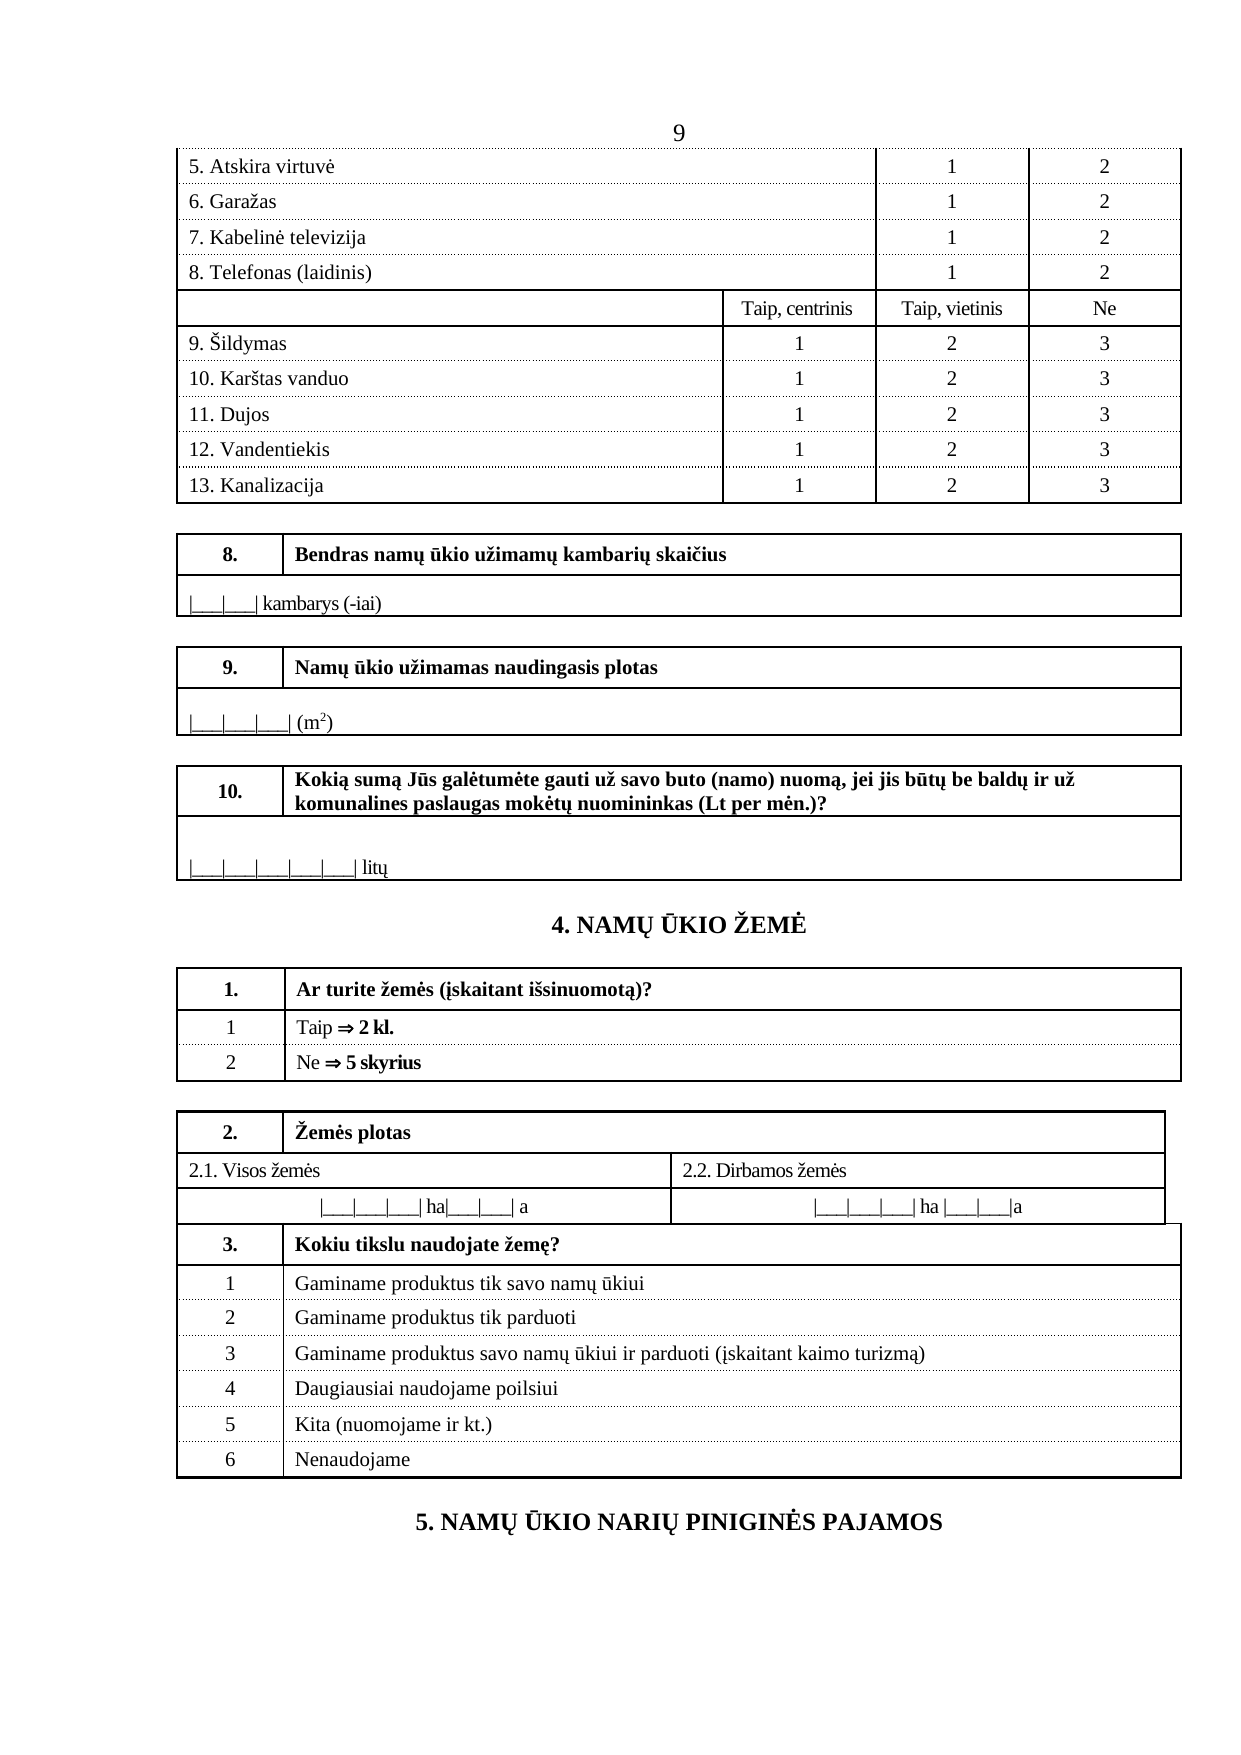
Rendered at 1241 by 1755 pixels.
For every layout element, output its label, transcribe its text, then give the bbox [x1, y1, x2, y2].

table_cell Taip  2 kl. [286, 1011, 1180, 1044]
table_cell |___|___|___|___|___| litų [178, 817, 1180, 879]
table_cell 2 [877, 466, 1028, 502]
table_cell 11. Dujos [178, 396, 722, 431]
table_cell 1 [178, 1266, 283, 1299]
table_cell 2 [1030, 148, 1180, 183]
table_cell Ne [1030, 291, 1180, 325]
table_cell |___|___|___| (m2) [178, 689, 1180, 734]
table_cell 1 [877, 219, 1028, 254]
table_cell 2 [877, 396, 1028, 431]
table_cell 2 [877, 360, 1028, 396]
table_cell 3 [1030, 396, 1180, 431]
table_cell 1 [724, 466, 875, 502]
table_cell 2 [877, 327, 1028, 360]
table_cell 2 [1030, 183, 1180, 218]
table_cell 6. Garažas [178, 183, 875, 218]
table_cell [1166, 1187, 1181, 1222]
text 5. Namų ūkio narių piniginės pajamos [177, 1507, 1181, 1536]
table_cell 1 [877, 254, 1028, 289]
table_cell 2 [178, 1044, 284, 1079]
table_cell 2 [1030, 219, 1180, 254]
table_cell 1 [877, 148, 1028, 183]
table_cell [1166, 1152, 1181, 1187]
table_cell 1 [724, 360, 875, 396]
table_cell 3 [1030, 327, 1180, 360]
table_cell 1 [178, 1011, 284, 1044]
table_header 9. [178, 648, 282, 687]
table_cell 1 [724, 327, 875, 360]
table_header 1. [178, 969, 284, 1009]
table_cell 5. Atskira virtuvė [178, 148, 875, 183]
table_header Namų ūkio užimamas naudingasis plotas [284, 648, 1180, 687]
table_header Ar turite žemės (įskaitant išsinuomotą)? [286, 969, 1180, 1009]
table_cell 12. Vandentiekis [178, 431, 722, 466]
table_cell 2 [1030, 254, 1180, 289]
table_cell 13. Kanalizacija [178, 466, 722, 502]
table_cell |___|___|___| ha |___|___|a [672, 1189, 1164, 1222]
table_cell Gaminame produktus tik parduoti [284, 1299, 1180, 1335]
text 4. Namų ūkio žemė [177, 910, 1181, 938]
table_cell Kita (nuomojame ir kt.) [284, 1406, 1180, 1441]
table_cell 2.1. Visos žemės [178, 1154, 670, 1187]
table_cell 3 [178, 1335, 283, 1370]
table_cell [178, 291, 722, 325]
table_cell 4 [178, 1370, 283, 1406]
table_cell 3 [1030, 360, 1180, 396]
table_cell 10. Karštas vanduo [178, 360, 722, 396]
table_header 2. [178, 1113, 282, 1152]
table_cell |___|___| kambarys (-iai) [178, 576, 1180, 615]
table_cell Gaminame produktus savo namų ūkiui ir parduoti (įskaitant kaimo turizmą) [284, 1335, 1180, 1370]
table_header Kokią sumą Jūs galėtumėte gauti už savo buto (namo) nuomą, jei jis būtų be baldų ir už komunalines paslaugas mokėtų nuomininkas (Lt per mėn.)? [284, 767, 1180, 815]
table_header Žemės plotas [284, 1113, 1164, 1152]
table_cell Taip, centrinis [724, 291, 875, 325]
table_cell Ne  5 skyrius [286, 1044, 1180, 1079]
table_cell 3. [178, 1225, 282, 1264]
table_cell 6 [178, 1441, 283, 1476]
table_cell 2 [877, 431, 1028, 466]
table_header Bendras namų ūkio užimamų kambarių skaičius [284, 535, 1180, 574]
table_cell Nenaudojame [284, 1441, 1180, 1476]
table_cell 3 [1030, 431, 1180, 466]
table_cell Daugiausiai naudojame poilsiui [284, 1370, 1180, 1406]
table_cell |___|___|___| ha|___|___| a [178, 1189, 670, 1222]
table_cell 1 [724, 396, 875, 431]
table_cell 9. Šildymas [178, 327, 722, 360]
table_header 10. [178, 767, 282, 815]
table_cell 1 [877, 183, 1028, 218]
table_cell 2 [178, 1299, 283, 1335]
table_cell 7. Kabelinė televizija [178, 219, 875, 254]
table_cell 8. Telefonas (laidinis) [178, 254, 875, 289]
table_cell Taip, vietinis [877, 291, 1028, 325]
table_cell Kokiu tikslu naudojate žemę? [284, 1224, 1180, 1264]
table_cell Gaminame produktus tik savo namų ūkiui [284, 1266, 1180, 1299]
table_header [1166, 1110, 1181, 1152]
table_cell 5 [178, 1406, 283, 1441]
table_cell 3 [1030, 466, 1180, 502]
table_cell 2.2. Dirbamos žemės [672, 1154, 1164, 1187]
table_cell 1 [724, 431, 875, 466]
table_header 8. [178, 535, 282, 574]
